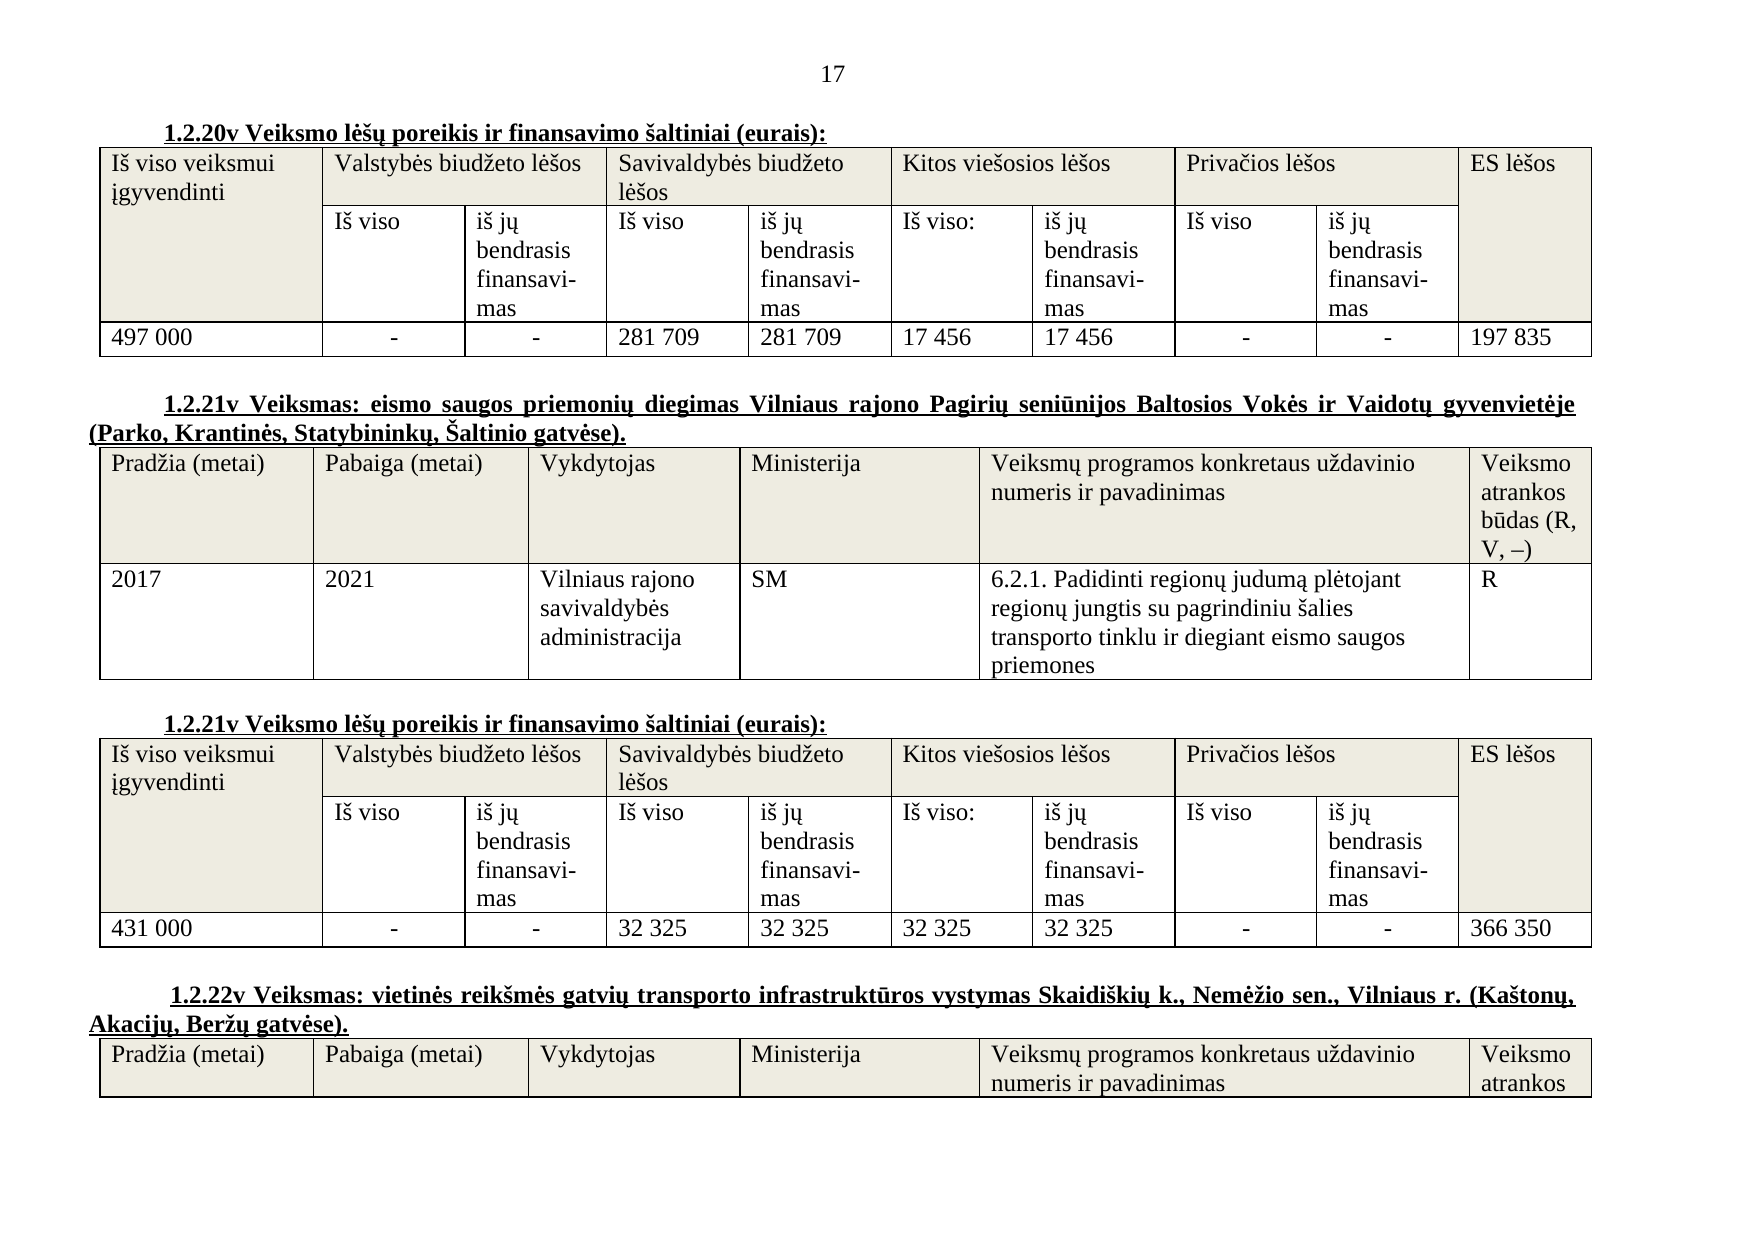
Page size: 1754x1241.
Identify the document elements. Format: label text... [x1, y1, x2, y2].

table_header Veiksmo atrankos būdas (R, V, –) [1470, 448, 1591, 563]
table_header Valstybės biudžeto lėšos [323, 739, 606, 796]
table_header Iš viso veiksmui įgyvendinti [101, 148, 322, 321]
table_cell Iš viso [323, 206, 464, 321]
table_cell 17 456 [1033, 323, 1174, 356]
table_cell - [1317, 323, 1458, 356]
table_cell iš jų bendrasis finansavi- mas [749, 797, 891, 912]
table_cell 32 325 [607, 913, 748, 946]
text 1.2.21v Veiksmas: eismo saugos priemonių diegimas Vilniaus rajono Pagirių seniūnijos Baltosios Vokės ir Vaidotų gyvenvietėje (Parko, Krantinės, Statybininkų, Šaltinio gatvėse). [89, 389, 1577, 447]
table_header ES lėšos [1459, 148, 1591, 321]
table_header Kitos viešosios lėšos [892, 148, 1174, 205]
table_cell 431 000 [101, 913, 322, 946]
table_cell Vilniaus rajono savivaldybės administracija [529, 564, 739, 679]
table_cell Iš viso [1176, 206, 1316, 321]
text 1.2.21v Veiksmo lėšų poreikis ir finansavimo šaltiniai (eurais): [89, 709, 1577, 738]
table_cell 2017 [101, 564, 313, 679]
table_header Pradžia (metai) [101, 1039, 313, 1096]
table_cell 2021 [314, 564, 528, 679]
table_header Pabaiga (metai) [314, 448, 528, 563]
table_cell 32 325 [892, 913, 1032, 946]
table_header Pabaiga (metai) [314, 1039, 528, 1096]
table_cell - [1317, 913, 1458, 946]
table_cell 497 000 [101, 323, 322, 356]
table_cell - [1176, 323, 1316, 356]
table_cell 281 709 [607, 323, 748, 356]
table_header Vykdytojas [529, 448, 739, 563]
table_cell 197 835 [1459, 323, 1591, 356]
table_cell Iš viso: [892, 206, 1032, 321]
table_cell iš jų bendrasis finansavi- mas [1033, 797, 1174, 912]
table_cell - [466, 913, 606, 946]
table_header Ministerija [741, 448, 979, 563]
table_header Pradžia (metai) [101, 448, 313, 563]
table_header ES lėšos [1459, 739, 1591, 912]
table_cell 32 325 [749, 913, 891, 946]
table_cell Iš viso [607, 206, 748, 321]
table_cell Iš viso [1176, 797, 1316, 912]
table_cell 17 456 [892, 323, 1032, 356]
table_cell iš jų bendrasis finansavi- mas [466, 797, 606, 912]
table_header Savivaldybės biudžeto lėšos [607, 148, 891, 205]
table_header Valstybės biudžeto lėšos [323, 148, 606, 205]
table_cell - [323, 323, 464, 356]
table_cell iš jų bendrasis finansavi- mas [1317, 206, 1458, 321]
table_cell 6.2.1. Padidinti regionų judumą plėtojant regionų jungtis su pagrindiniu šalies transporto tinklu ir diegiant eismo saugos priemones [980, 564, 1469, 679]
table_header Veiksmų programos konkretaus uždavinio numeris ir pavadinimas [980, 448, 1469, 563]
table_header Ministerija [741, 1039, 979, 1096]
table_cell Iš viso [323, 797, 464, 912]
table_cell 366 350 [1459, 913, 1591, 946]
table_cell Iš viso: [892, 797, 1032, 912]
table_cell - [1176, 913, 1316, 946]
table_cell SM [741, 564, 979, 679]
table_cell iš jų bendrasis finansavi- mas [1033, 206, 1174, 321]
table_header Privačios lėšos [1176, 739, 1458, 796]
table_cell R [1470, 564, 1591, 679]
table_header Veiksmo atrankos [1470, 1039, 1591, 1096]
table_header Veiksmų programos konkretaus uždavinio numeris ir pavadinimas [980, 1039, 1469, 1096]
table_cell Iš viso [607, 797, 748, 912]
table_cell iš jų bendrasis finansavi- mas [466, 206, 606, 321]
table_cell - [466, 323, 606, 356]
table_cell 32 325 [1033, 913, 1174, 946]
table_header Vykdytojas [529, 1039, 739, 1096]
text 1.2.22v Veiksmas: vietinės reikšmės gatvių transporto infrastruktūros vystymas Skaidiškių k., Nemėžio sen., Vilniaus r. (Kaštonų, Akacijų, Beržų gatvėse). [89, 980, 1577, 1038]
table_header Savivaldybės biudžeto lėšos [607, 739, 891, 796]
text 1.2.20v Veiksmo lėšų poreikis ir finansavimo šaltiniai (eurais): [89, 118, 1577, 147]
table_header Privačios lėšos [1176, 148, 1458, 205]
table_cell iš jų bendrasis finansavi- mas [1317, 797, 1458, 912]
table_cell 281 709 [749, 323, 891, 356]
table_cell iš jų bendrasis finansavi- mas [749, 206, 891, 321]
table_header Kitos viešosios lėšos [892, 739, 1174, 796]
table_cell - [323, 913, 464, 946]
table_header Iš viso veiksmui įgyvendinti [101, 739, 322, 912]
